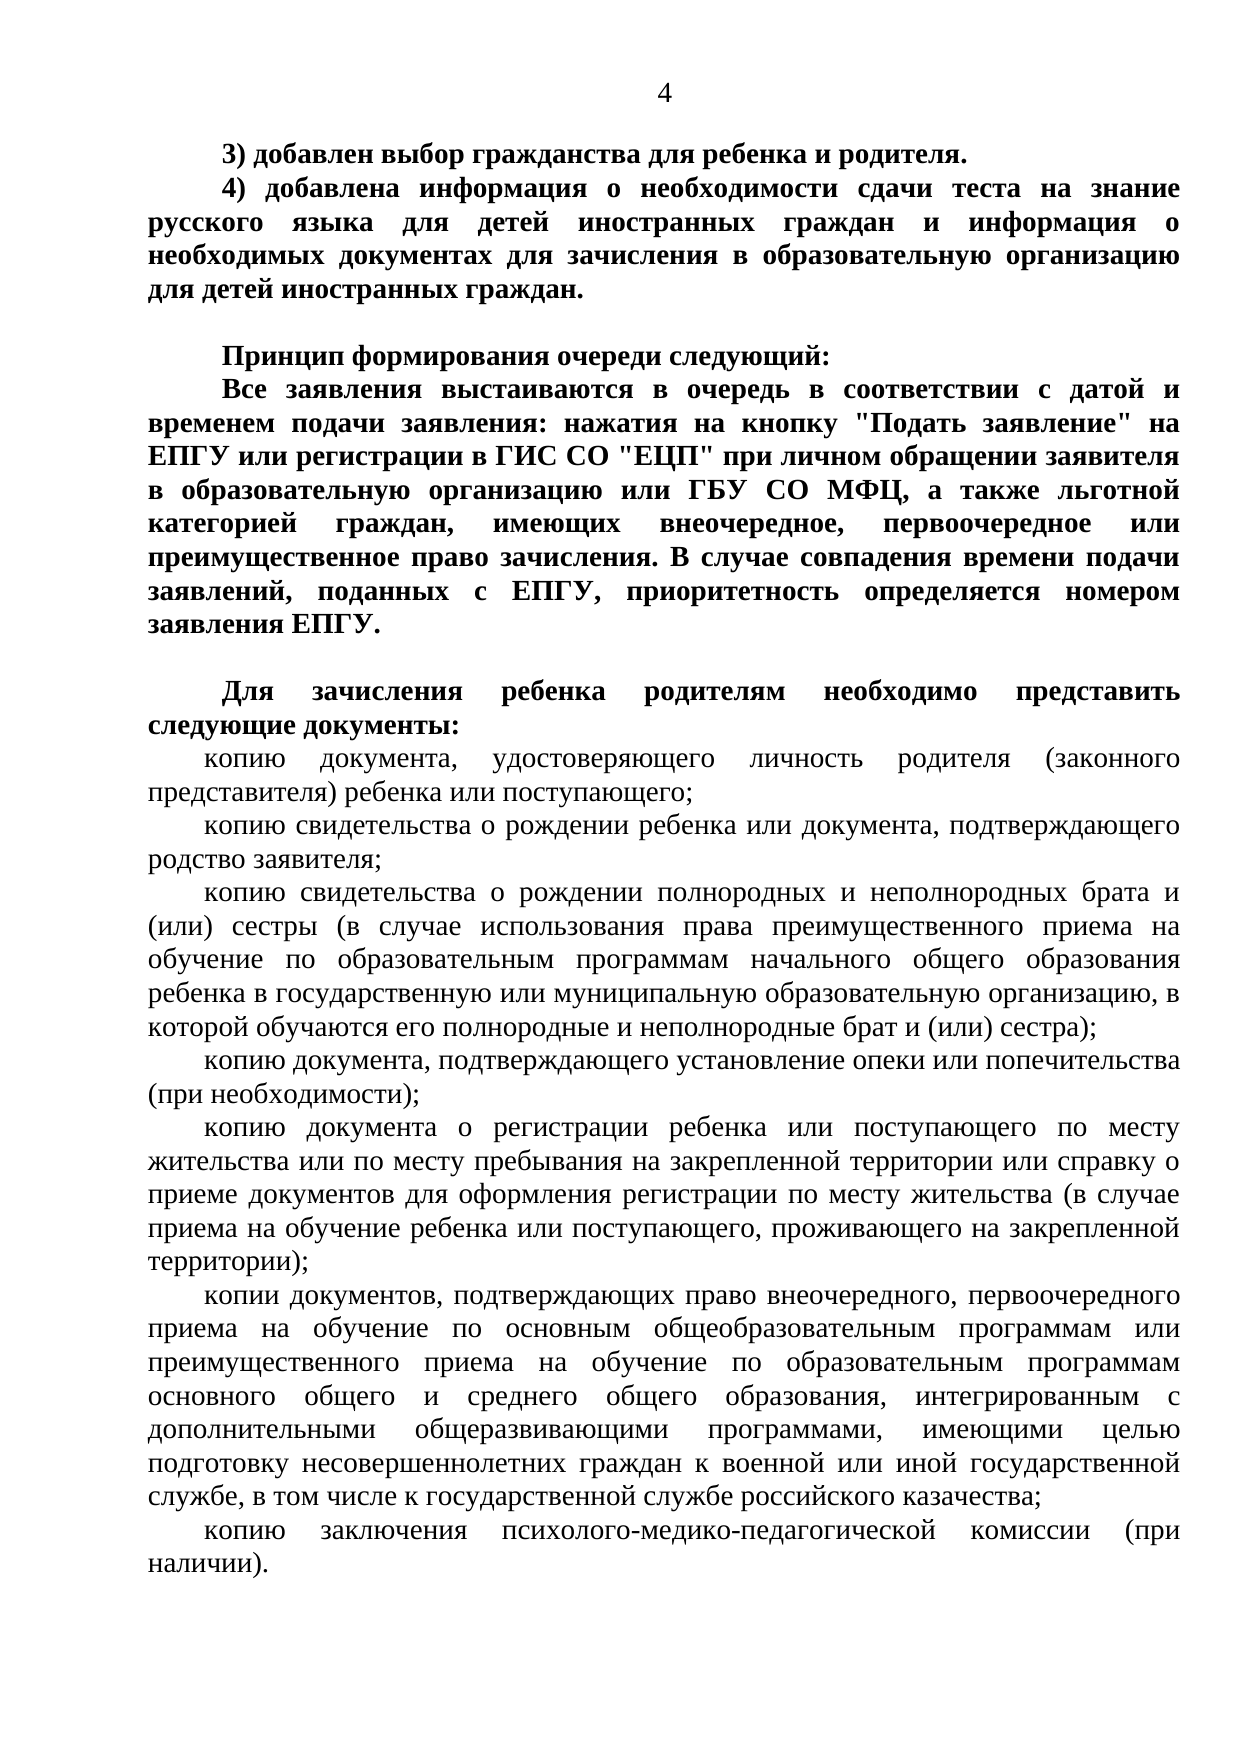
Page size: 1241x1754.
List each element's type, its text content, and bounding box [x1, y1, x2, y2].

text копию документа о регистрации ребенка или поступающего по месту жительства или по месту пребывания на закрепленной территории или справку о приеме документов для оформления регистрации по месту жительства (в случае приема на обучение ребенка или поступающего, проживающего на закрепленной территории); [148, 1109, 1181, 1277]
text 3) добавлен выбор гражданства для ребенка и родителя. [148, 137, 1181, 170]
text Все заявления выстаиваются в очередь в соответствии с датой и временем подачи заявления: нажатия на кнопку "Подать заявление" на ЕПГУ или регистрации в ГИС СО "ЕЦП" при личном обращении заявителя в образовательную организацию или ГБУ СО МФЦ, а также льготной категорией граждан, имеющих внеочередное, первоочередное или преимущественное право зачисления. В случае совпадения времени подачи заявлений, поданных с ЕПГУ, приоритетность определяется номером заявления ЕПГУ. [148, 371, 1181, 640]
text 4) добавлена информация о необходимости сдачи теста на знание русского языка для детей иностранных граждан и информация о необходимых документах для зачисления в образовательную организацию для детей иностранных граждан. [148, 170, 1181, 304]
text копии документов, подтверждающих право внеочередного, первоочередного приема на обучение по основным общеобразовательным программам или преимущественного приема на обучение по образовательным программам основного общего и среднего общего образования, интегрированным с дополнительными общеразвивающими программами, имеющими целью подготовку несовершеннолетних граждан к военной или иной государственной службе, в том числе к государственной службе российского казачества; [148, 1277, 1181, 1512]
text Для зачисления ребенка родителям необходимо представить следующие документы: [148, 673, 1181, 740]
text копию документа, удостоверяющего личность родителя (законного представителя) ребенка или поступающего; [148, 740, 1181, 807]
text копию свидетельства о рождении полнородных и неполнородных брата и (или) сестры (в случае использования права преимущественного приема на обучение по образовательным программам начального общего образования ребенка в государственную или муниципальную образовательную организацию, в которой обучаются его полнородные и неполнородные брат и (или) сестра); [148, 874, 1181, 1042]
text копию заключения психолого-медико-педагогической комиссии (при наличии). [148, 1512, 1181, 1579]
text Принцип формирования очереди следующий: [148, 338, 1181, 371]
text копию свидетельства о рождении ребенка или документа, подтверждающего родство заявителя; [148, 807, 1181, 874]
text копию документа, подтверждающего установление опеки или попечительства (при необходимости); [148, 1042, 1181, 1109]
